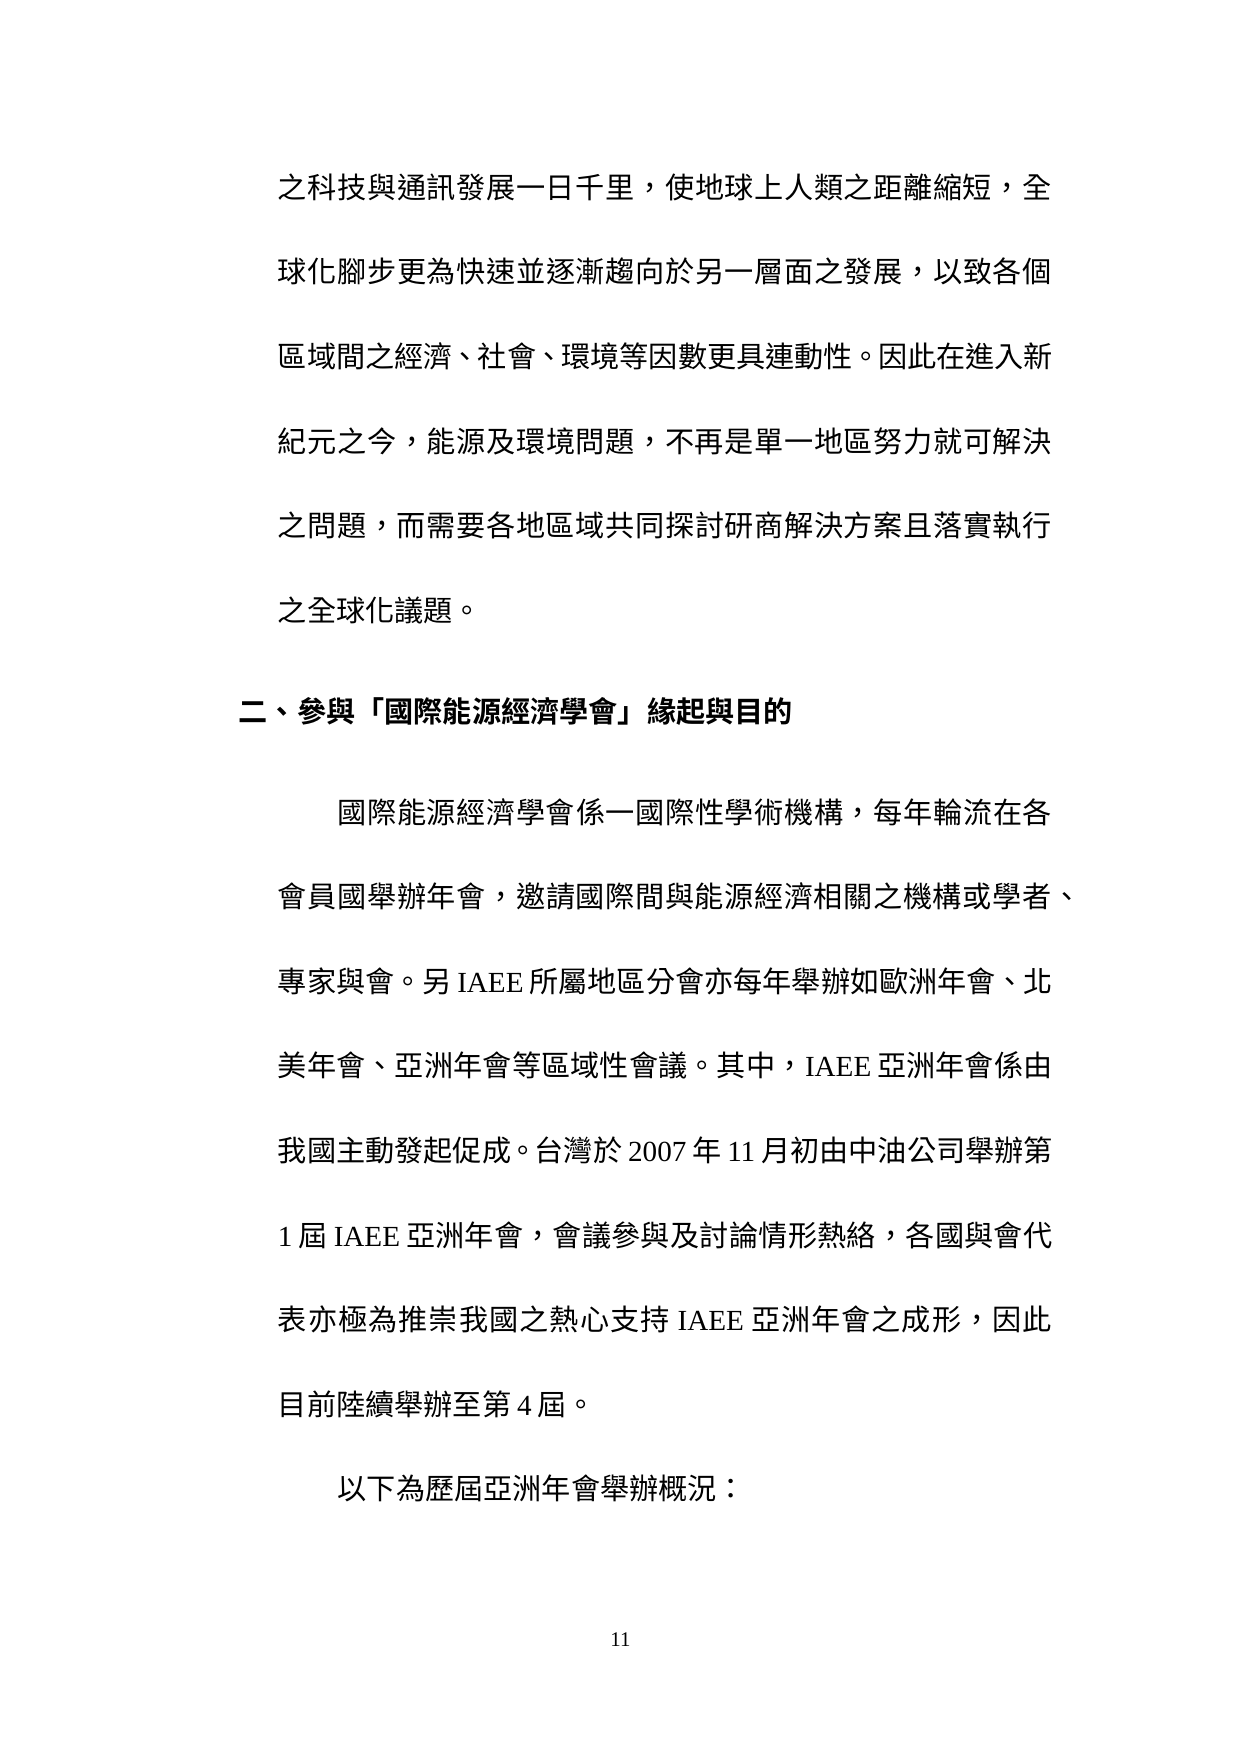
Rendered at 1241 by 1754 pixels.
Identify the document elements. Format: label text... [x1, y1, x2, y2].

text 之科技與通訊發展一日千里，使地球上人類之距離縮短，全球化腳步更為快速並逐漸趨向於另一層面之發展，以致各個區域間之經濟、社會、環境等因數更具連動性。因此在進入新紀元之今，能源及環境問題，不再是單一地區努力就可解決之問題，而需要各地區域共同探討研商解決方案且落實執行之全球化議題。 [278, 164, 1053, 630]
text 二、參與「國際能源經濟學會」緣起與目的 [187, 672, 1053, 747]
text 以下為歷屆亞洲年會舉辦概況： [278, 1466, 1053, 1508]
text 國際能源經濟學會係一國際性學術機構，每年輪流在各會員國舉辦年會，邀請國際間與能源經濟相關之機構或學者、專家與會。另IAEE所屬地區分會亦每年舉辦如歐洲年會、北美年會、亞洲年會等區域性會議。其中，IAEE亞洲年會係由我國主動發起促成。台灣於2007年11月初由中油公司舉辦第1屆IAEE亞洲年會，會議參與及討論情形熱絡，各國與會代表亦極為推崇我國之熱心支持IAEE亞洲年會之成形，因此目前陸續舉辦至第4屆。 [278, 789, 1053, 1424]
